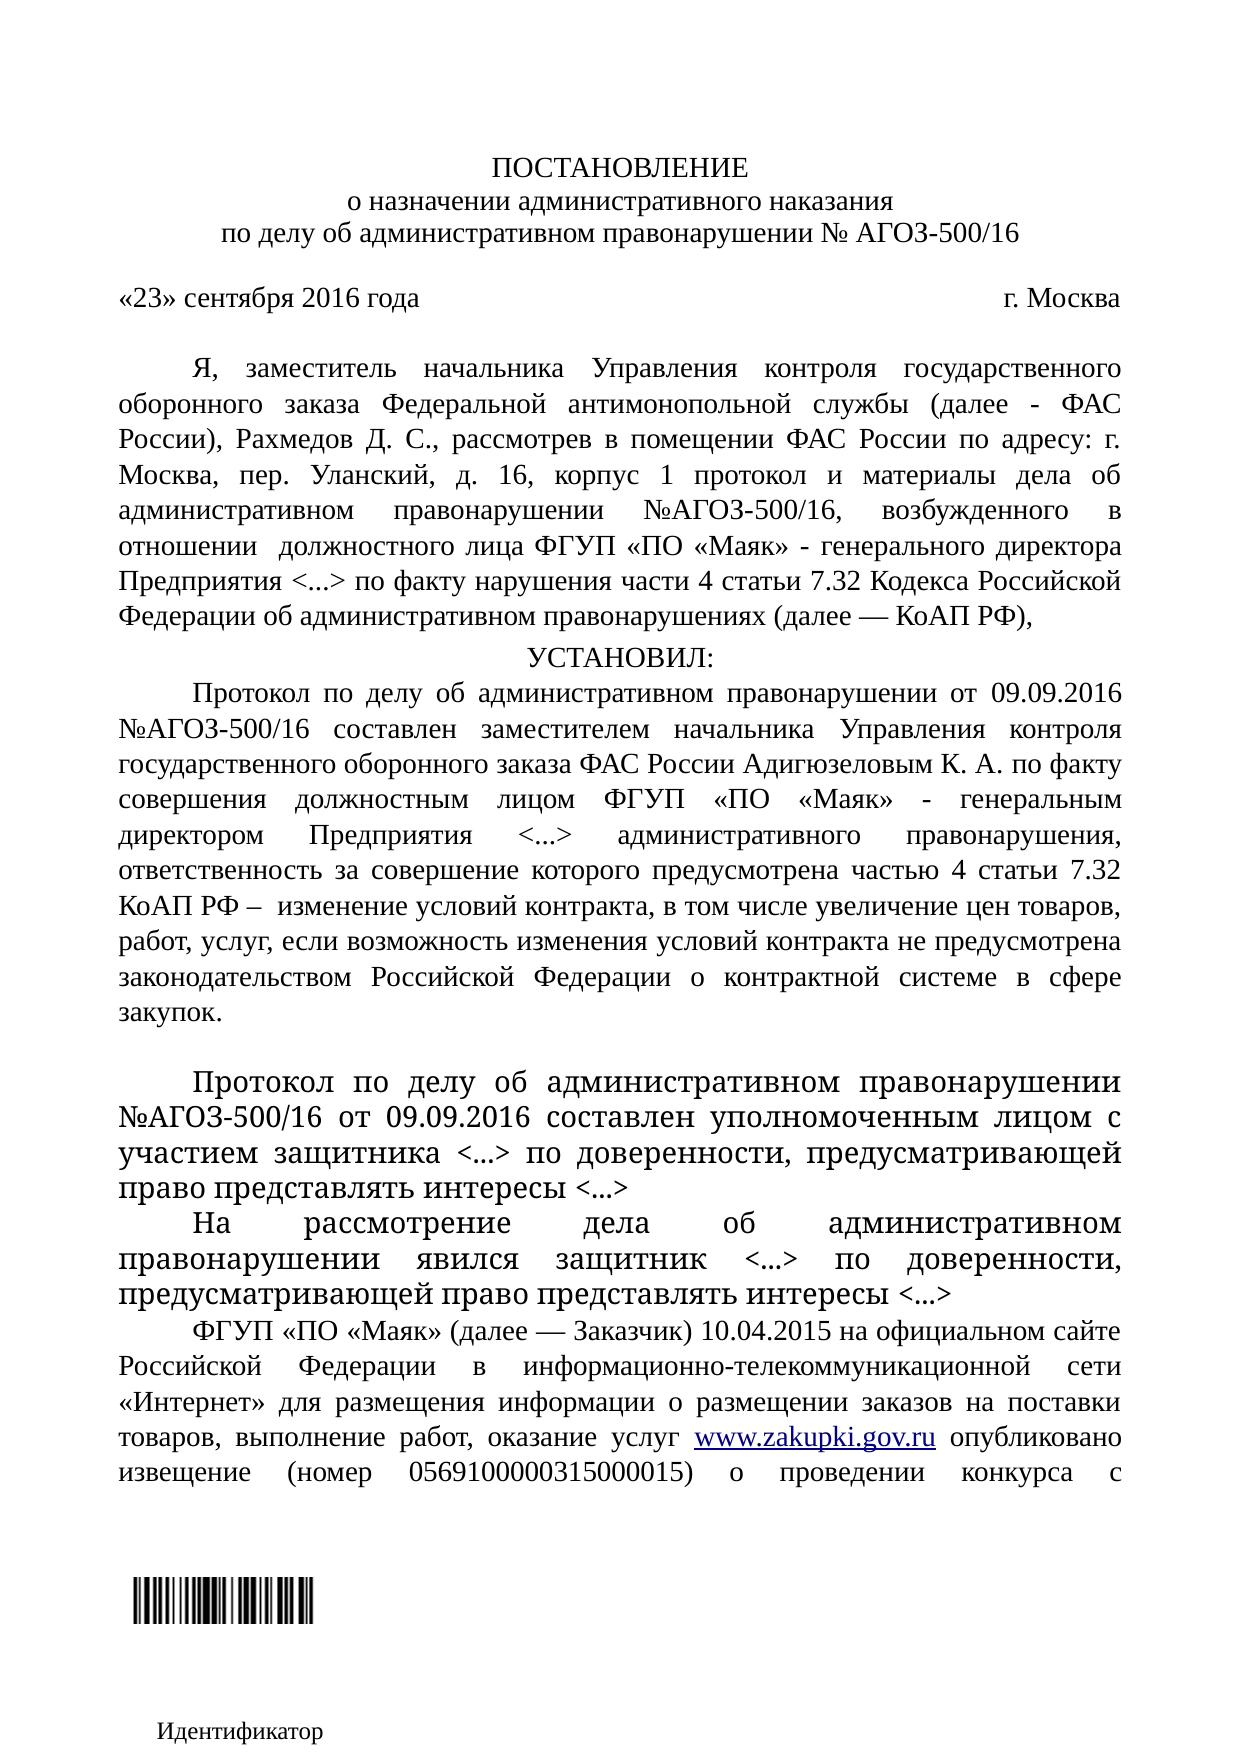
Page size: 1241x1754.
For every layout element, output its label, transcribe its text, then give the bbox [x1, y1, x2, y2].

text «23» сентября 2016 года г. Москва [118, 282, 1122, 314]
text ПОСТАНОВЛЕНИЕ [118, 152, 1122, 184]
text по делу об административном правонарушении № АГОЗ-500/16 [118, 217, 1122, 249]
text ФГУП «ПО «Маяк» (далее — Заказчик) 10.04.2015 на официальном сайте Российской Федерации в информационно-телекоммуникационной сети «Интернет» для размещения информации о размещении заказов на поставки товаров, выполнение работ, оказание услуг www.zakupki.gov.ru опубликовано извещение (номер 0569100000315000015) о проведении конкурса с [118, 1312, 1122, 1489]
text На рассмотрение дела об административном правонарушении явился защитник <...> по доверенности, предусматривающей право представлять интересы <...> [118, 1206, 1122, 1312]
text о назначении административного наказания [118, 184, 1122, 217]
text УСТАНОВИЛ: [118, 639, 1122, 674]
text Протокол по делу об административном правонарушении №АГОЗ-500/16 от 09.09.2016 составлен уполномоченным лицом с участием защитника <...> по доверенности, предусматривающей право представлять интересы <...> [118, 1064, 1122, 1206]
text Я, заместитель начальника Управления контроля государственного оборонного заказа Федеральной антимонопольной службы (далее - ФАС России), Рахмедов Д. С., рассмотрев в помещении ФАС России по адресу: г. Москва, пер. Уланский, д. 16, корпус 1 протокол и материалы дела об административном правонарушении №АГОЗ-500/16, возбужденного в отношении должностного лица ФГУП «ПО «Маяк» - генерального директора Предприятия <...> по факту нарушения части 4 статьи 7.32 Кодекса Российской Федерации об административном правонарушениях (далее — КоАП РФ), [118, 349, 1122, 633]
text Протокол по делу об административном правонарушении от 09.09.2016 №АГОЗ-500/16 составлен заместителем начальника Управления контроля государственного оборонного заказа ФАС России Адигюзеловым К. А. по факту совершения должностным лицом ФГУП «ПО «Маяк» - генеральным директором Предприятия <...> административного правонарушения, ответственность за совершение которого предусмотрена частью 4 статьи 7.32 КоАП РФ – изменение условий контракта, в том числе увеличение цен товаров, работ, услуг, если возможность изменения условий контракта не предусмотрена законодательством Российской Федерации о контрактной системе в сфере закупок. [118, 674, 1122, 1028]
picture [118, 1577, 331, 1624]
